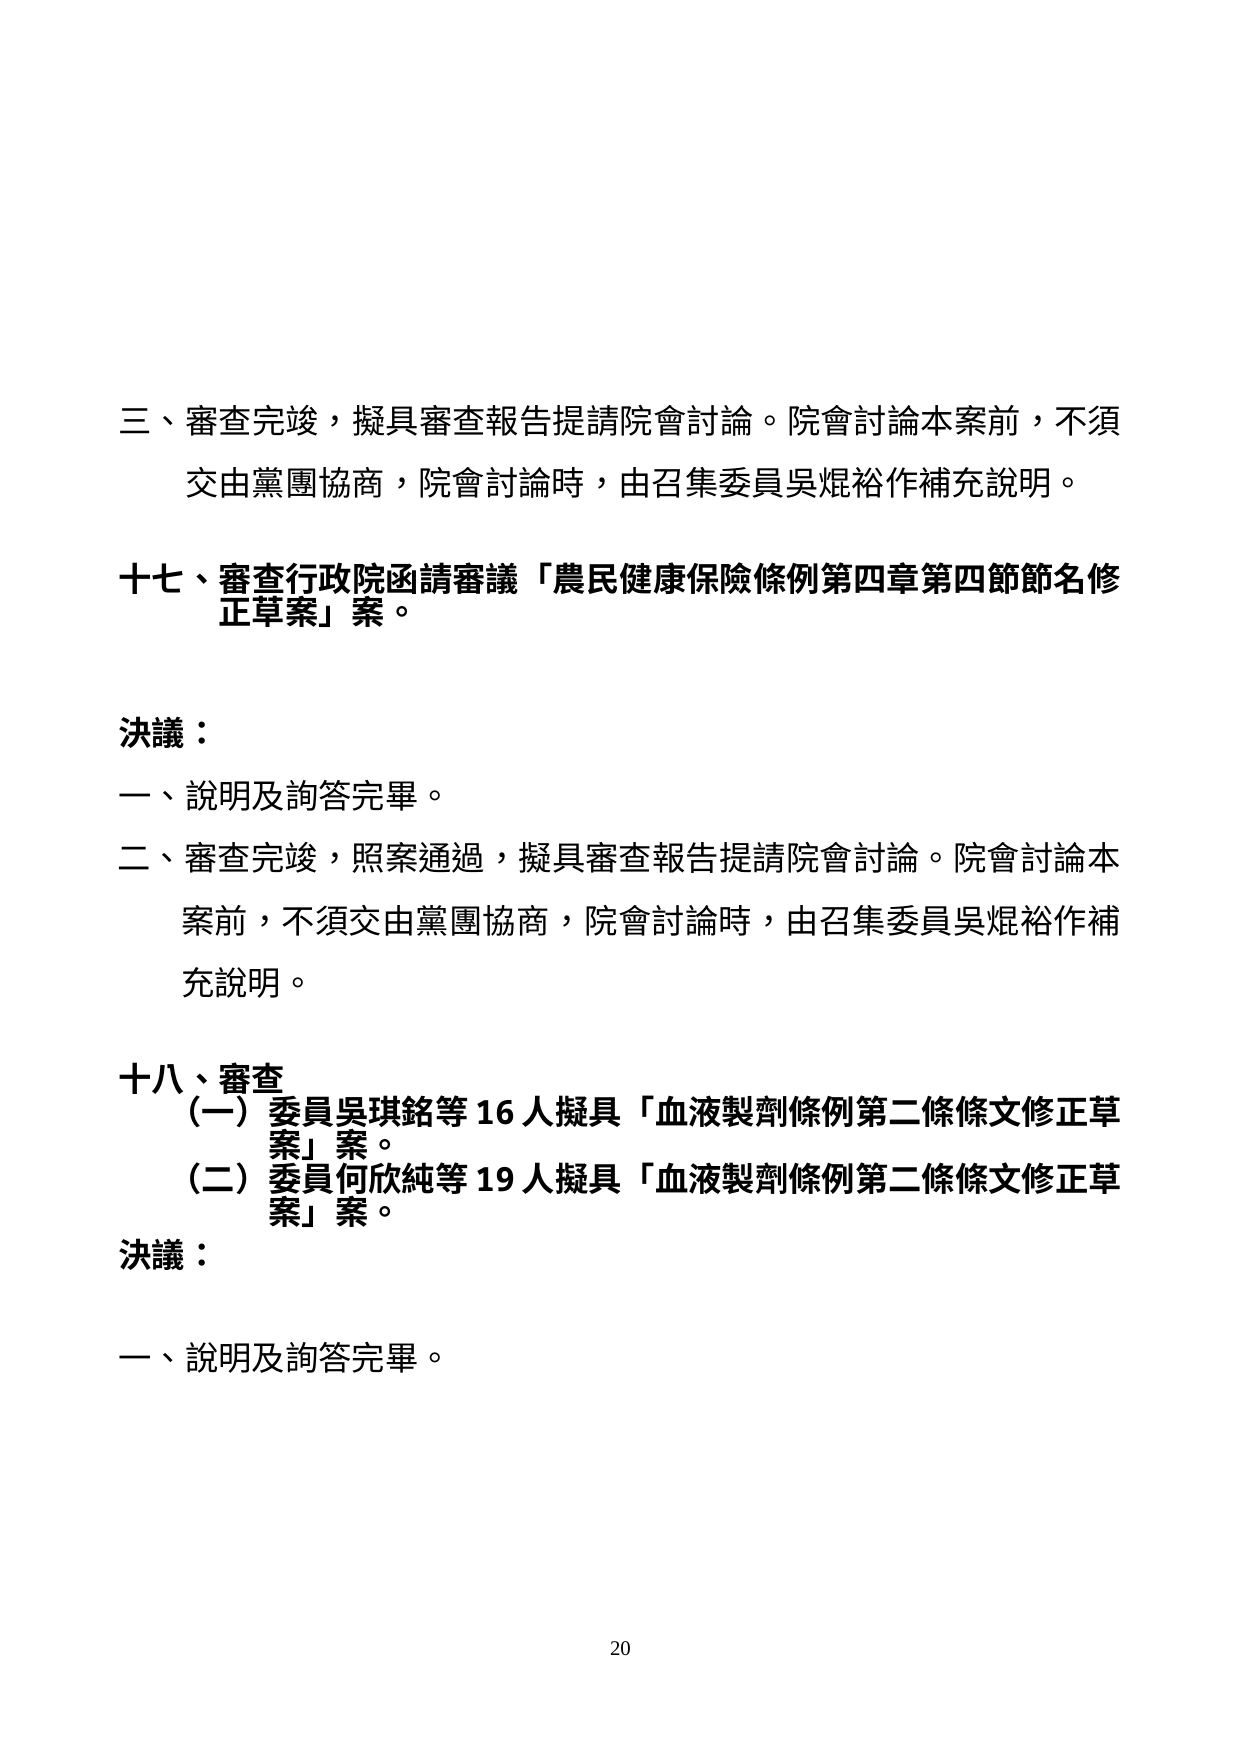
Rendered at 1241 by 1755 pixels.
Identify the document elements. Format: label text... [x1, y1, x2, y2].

text 決議： [118, 1231, 1122, 1277]
text 二、審查完竣，照案通過，擬具審查報告提請院會討論。院會討論本案前，不須交由黨團協商，院會討論時，由召集委員吳焜裕作補充說明。 [117, 814, 1122, 1002]
text 十七、審查行政院函請審議「農民健康保險條例第四章第四節節名修正草案」案。 [118, 564, 1122, 631]
text （二）委員何欣純等19人擬具「血液製劑條例第二條條文修正草案」案。 [168, 1164, 1122, 1231]
text 決議： [118, 689, 1122, 752]
text 一、說明及詢答完畢。 [118, 1314, 1122, 1377]
text 十八、審查 [118, 1064, 1122, 1098]
text （一）委員吳琪銘等16人擬具「血液製劑條例第二條條文修正草案」案。 [168, 1098, 1122, 1164]
text 三、審查完竣，擬具審查報告提請院會討論。院會討論本案前，不須交由黨團協商，院會討論時，由召集委員吳焜裕作補充說明。 [118, 377, 1122, 502]
text 一、說明及詢答完畢。 [118, 752, 1122, 814]
